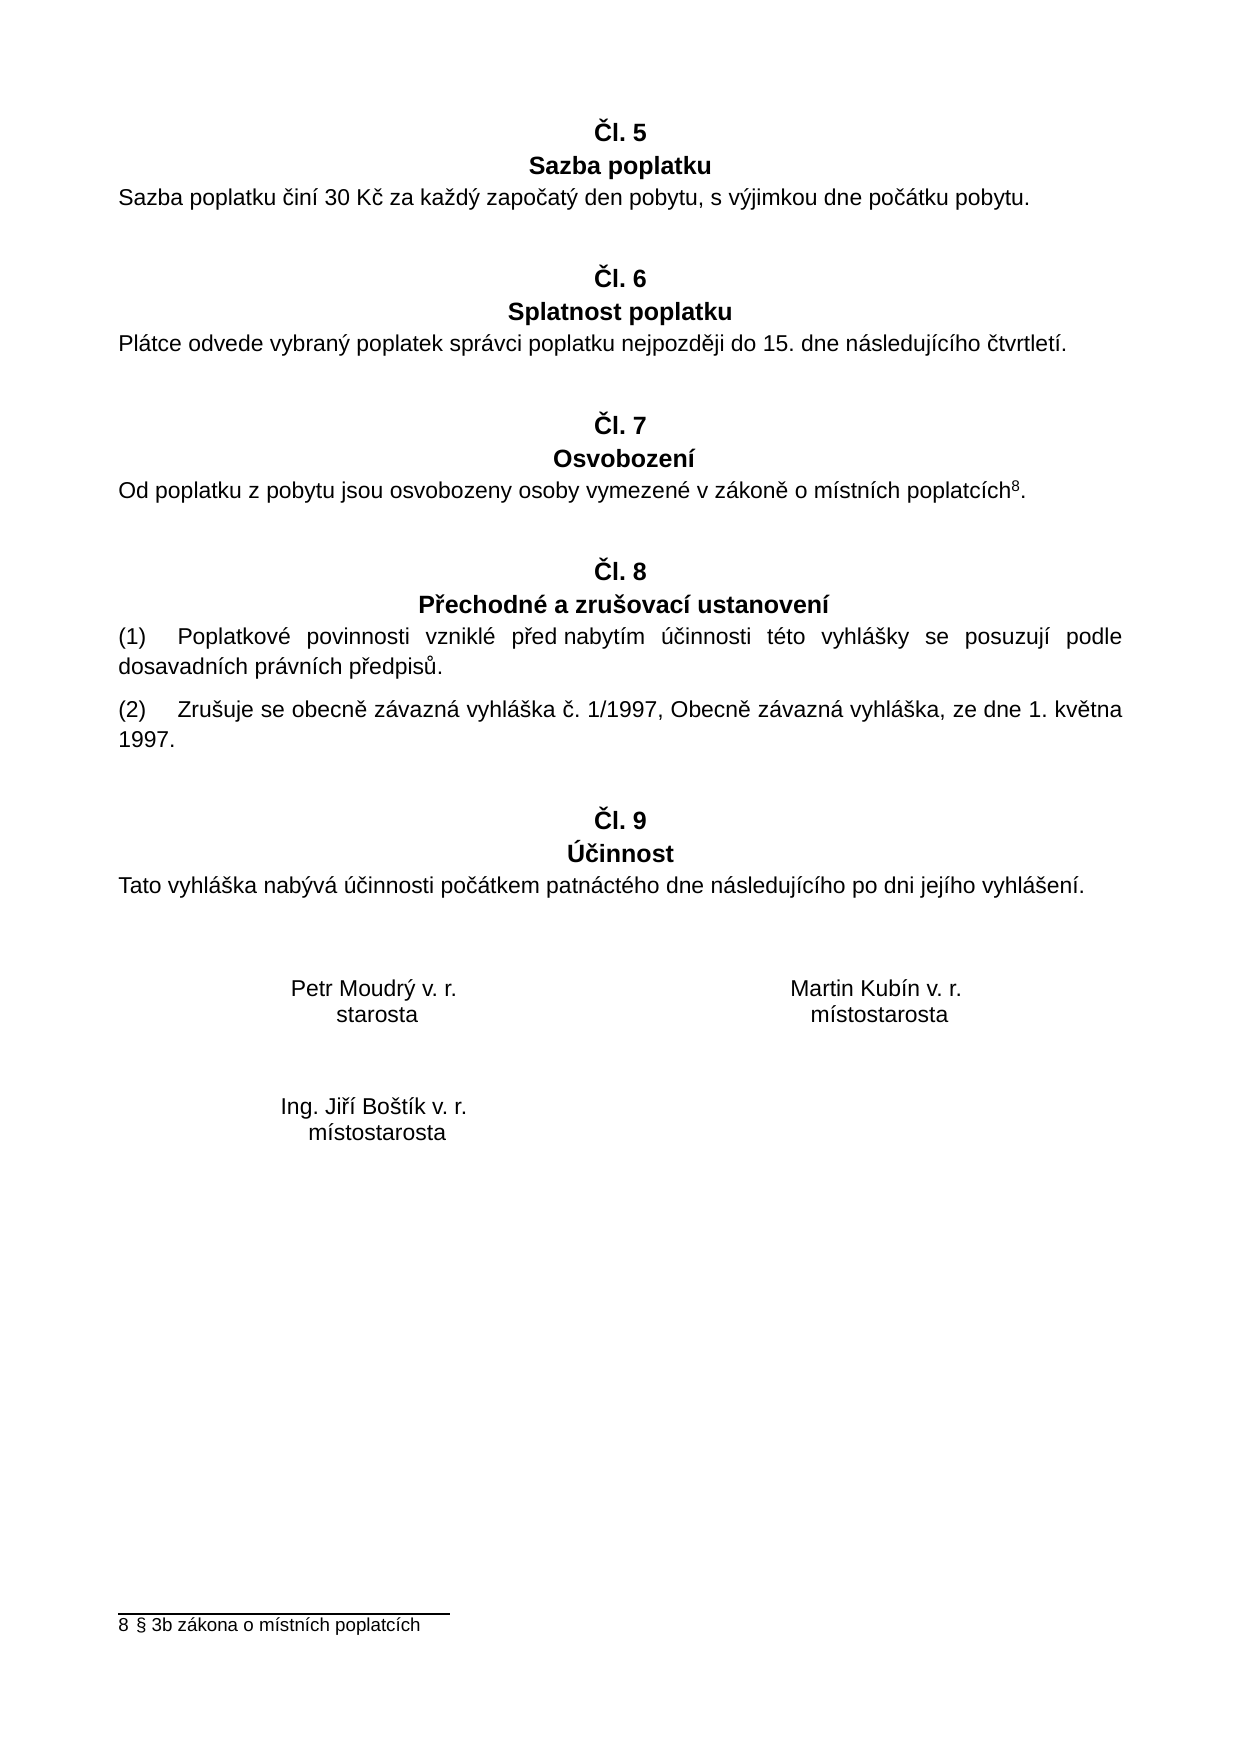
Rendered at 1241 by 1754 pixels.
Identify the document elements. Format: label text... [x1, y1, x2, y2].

subtitle Čl. 5 Sazba poplatku [118, 118, 1122, 180]
subtitle Čl. 6 Splatnost poplatku [118, 264, 1122, 326]
text § 3b zákona o místních poplatcích [118, 1614, 1122, 1635]
table_header Petr Moudrý v. r. starosta [123, 915, 625, 1033]
list Zrušuje se obecně závazná vyhláška č. 1/1997, Obecně závazná vyhláška, ze dne 1. května 1997. [118, 696, 1122, 752]
table_cell [625, 1033, 1127, 1151]
subtitle Čl. 9 Účinnost [118, 806, 1122, 868]
table_cell Ing. Jiří Boštík v. r. místostarosta [123, 1033, 625, 1151]
list Poplatkové povinnosti vzniklé před nabytím účinnosti této vyhlášky se posuzují podle dosavadních právních předpisů. [118, 623, 1122, 679]
text Plátce odvede vybraný poplatek správci poplatku nejpozději do 15. dne následujícího čtvrtletí. [118, 330, 1122, 357]
text Od poplatku z pobytu jsou osvobozeny osoby vymezené v zákoně o místních poplatcích. [118, 477, 1122, 503]
subtitle Čl. 8 Přechodné a zrušovací ustanovení [118, 557, 1122, 619]
subtitle Čl. 7 Osvobození [118, 411, 1122, 472]
text Sazba poplatku činí 30 Kč za každý započatý den pobytu, s výjimkou dne počátku pobytu. [118, 184, 1122, 211]
table_header Martin Kubín v. r. místostarosta [625, 915, 1127, 1033]
text Tato vyhláška nabývá účinnosti počátkem patnáctého dne následujícího po dni jejího vyhlášení. [118, 872, 1122, 899]
